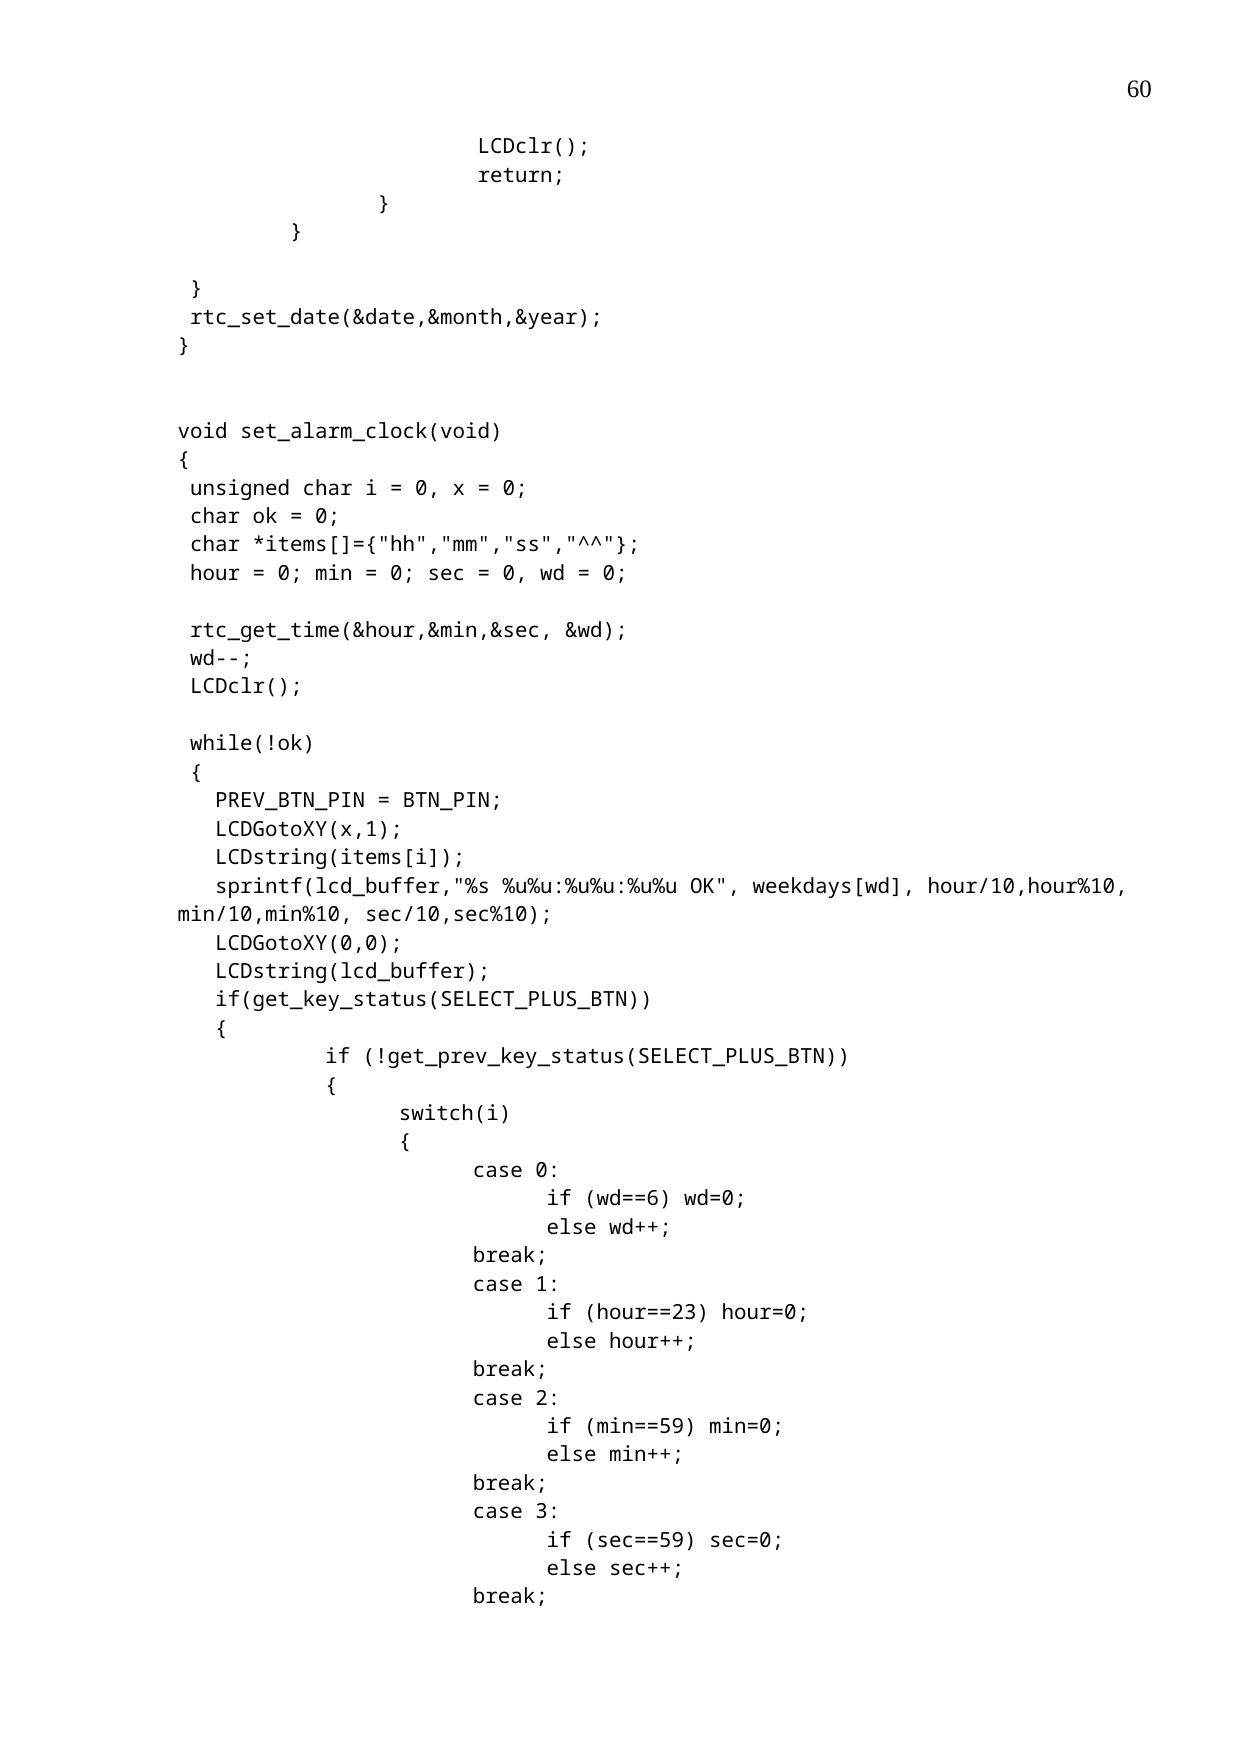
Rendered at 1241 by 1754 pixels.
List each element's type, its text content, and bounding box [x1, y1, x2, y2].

text rtc_set_date(&date,&month,&year); [177, 302, 1152, 330]
text LCDclr(); [177, 672, 1152, 700]
text if (!get_prev_key_status(SELECT_PLUS_BTN)) [177, 1041, 1152, 1070]
text if(get_key_status(SELECT_PLUS_BTN)) [177, 984, 1152, 1013]
text if (wd==6) wd=0; [177, 1183, 1152, 1212]
text LCDclr(); [177, 131, 1152, 160]
text PREV_BTN_PIN = BTN_PIN; [177, 785, 1152, 814]
text { [177, 444, 1152, 473]
text LCDGotoXY(x,1); [177, 814, 1152, 842]
text char *items[]={"hh","mm","ss","^^"}; [177, 529, 1152, 558]
text rtc_get_time(&hour,&min,&sec, &wd); [177, 615, 1152, 643]
text sprintf(lcd_buffer,"%s %u%u:%u%u:%u%u OK", weekdays[wd], hour/10,hour%10, min/10,min%10, sec/10,sec%10); [177, 871, 1152, 928]
text { [177, 1127, 1152, 1155]
text break; [177, 1582, 1152, 1610]
text break; [177, 1468, 1152, 1496]
text { [177, 1070, 1152, 1098]
text case 3: [177, 1496, 1152, 1525]
text } [177, 217, 1152, 245]
text else hour++; [177, 1326, 1152, 1354]
text case 1: [177, 1269, 1152, 1297]
text LCDstring(lcd_buffer); [177, 956, 1152, 984]
text return; [177, 160, 1152, 188]
text } [177, 330, 1152, 359]
text else min++; [177, 1439, 1152, 1468]
text LCDstring(items[i]); [177, 842, 1152, 871]
text hour = 0; min = 0; sec = 0, wd = 0; [177, 558, 1152, 586]
text } [177, 188, 1152, 217]
text { [177, 757, 1152, 785]
text unsigned char i = 0, x = 0; [177, 473, 1152, 501]
text while(!ok) [177, 728, 1152, 757]
text wd--; [177, 643, 1152, 672]
text break; [177, 1354, 1152, 1383]
text if (sec==59) sec=0; [177, 1525, 1152, 1553]
text if (min==59) min=0; [177, 1411, 1152, 1439]
text case 0: [177, 1155, 1152, 1183]
text { [177, 1013, 1152, 1041]
text else sec++; [177, 1553, 1152, 1582]
text } [177, 273, 1152, 302]
text char ok = 0; [177, 501, 1152, 529]
text switch(i) [177, 1098, 1152, 1127]
text case 2: [177, 1383, 1152, 1411]
text void set_alarm_clock(void) [177, 416, 1152, 444]
text else wd++; [177, 1212, 1152, 1240]
text if (hour==23) hour=0; [177, 1297, 1152, 1326]
text LCDGotoXY(0,0); [177, 928, 1152, 956]
text break; [177, 1240, 1152, 1269]
